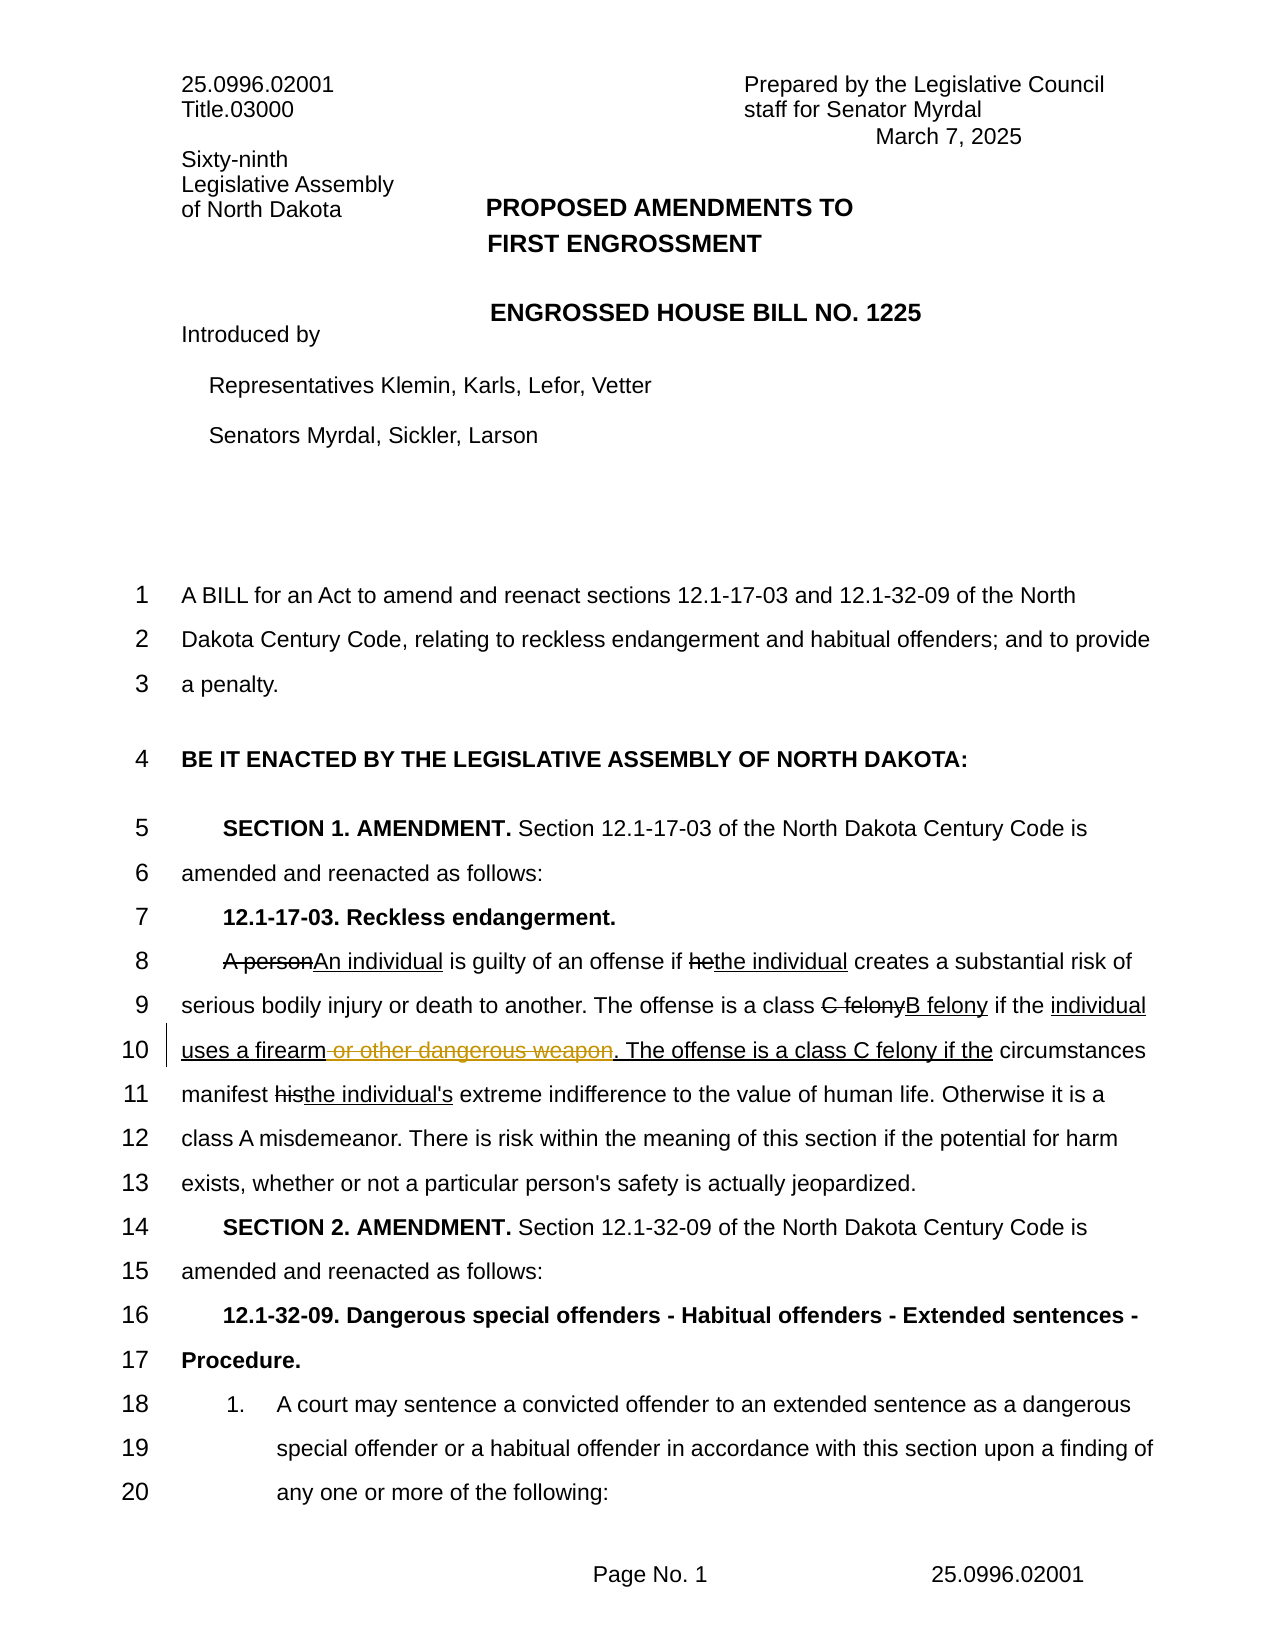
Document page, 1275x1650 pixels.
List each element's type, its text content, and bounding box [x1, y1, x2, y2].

text 1. A court may sentence a convicted offender to an extended sentence as a dangerous special offender or a habitual offender in accordance with this section upon a finding of any one or more of the following: [181, 1377, 1154, 1510]
table_cell Sixty-ninth [181, 123, 744, 173]
title FIRST ENGROSSMENT [487, 231, 762, 258]
subtitle 12.1‑17‑03. Reckless endangerment. [181, 890, 1154, 934]
text Representatives Klemin, Karls, Lefor, Vetter [208, 375, 1154, 398]
text Senators Myrdal, Sickler, Larson [208, 425, 1154, 448]
text A personAn individual is guilty of an offense if hethe individual creates a substantial risk of serious bodily injury or death to another. The offense is a class C felonyB felony if the individual uses a firearm. The offense is a class C felony if the circumstances manifest histhe individual's extreme indifference to the value of human life. Otherwise it is a class A misdemeanor. There is risk within the meaning of this section if the potential for harm exists, whether or not a particular person's safety is actually jeopardized. [181, 934, 1154, 1200]
text Legislative Assembly [181, 173, 1154, 198]
table_cell March 7, 2025 [744, 123, 1153, 173]
text SECTION 2. AMENDMENT. Section 12.1‑32‑09 of the North Dakota Century Code is amended and reenacted as follows: [181, 1200, 1154, 1288]
title PROPOSED AMENDMENTS TO [486, 192, 872, 221]
text SECTION 1. AMENDMENT. Section 12.1‑17‑03 of the North Dakota Century Code is amended and reenacted as follows: [181, 801, 1154, 890]
text of North Dakota [181, 198, 1154, 223]
text Introduced by [181, 323, 1154, 348]
table_header Prepared by the Legislative Council staff for Senator Myrdal [744, 73, 1153, 123]
title ENGROSSED House BILL NO. 1225 [490, 297, 921, 326]
subtitle 12.1‑32‑09. Dangerous special offenders ‑ Habitual offenders ‑ Extended sentences ‑ Procedure. [181, 1288, 1154, 1377]
text BE IT ENACTED BY THE LEGISLATIVE ASSEMBLY OF NORTH DAKOTA: [181, 732, 1154, 776]
table_header 25.0996.02001 Title.03000 [181, 73, 744, 123]
title A BILL for an Act to amend and reenact sections 12.1‑17‑03 and 12.1‑32‑09 of the North Dakota Century Code, relating to reckless endangerment and habitual offenders; and to provide a penalty. [181, 568, 1154, 701]
